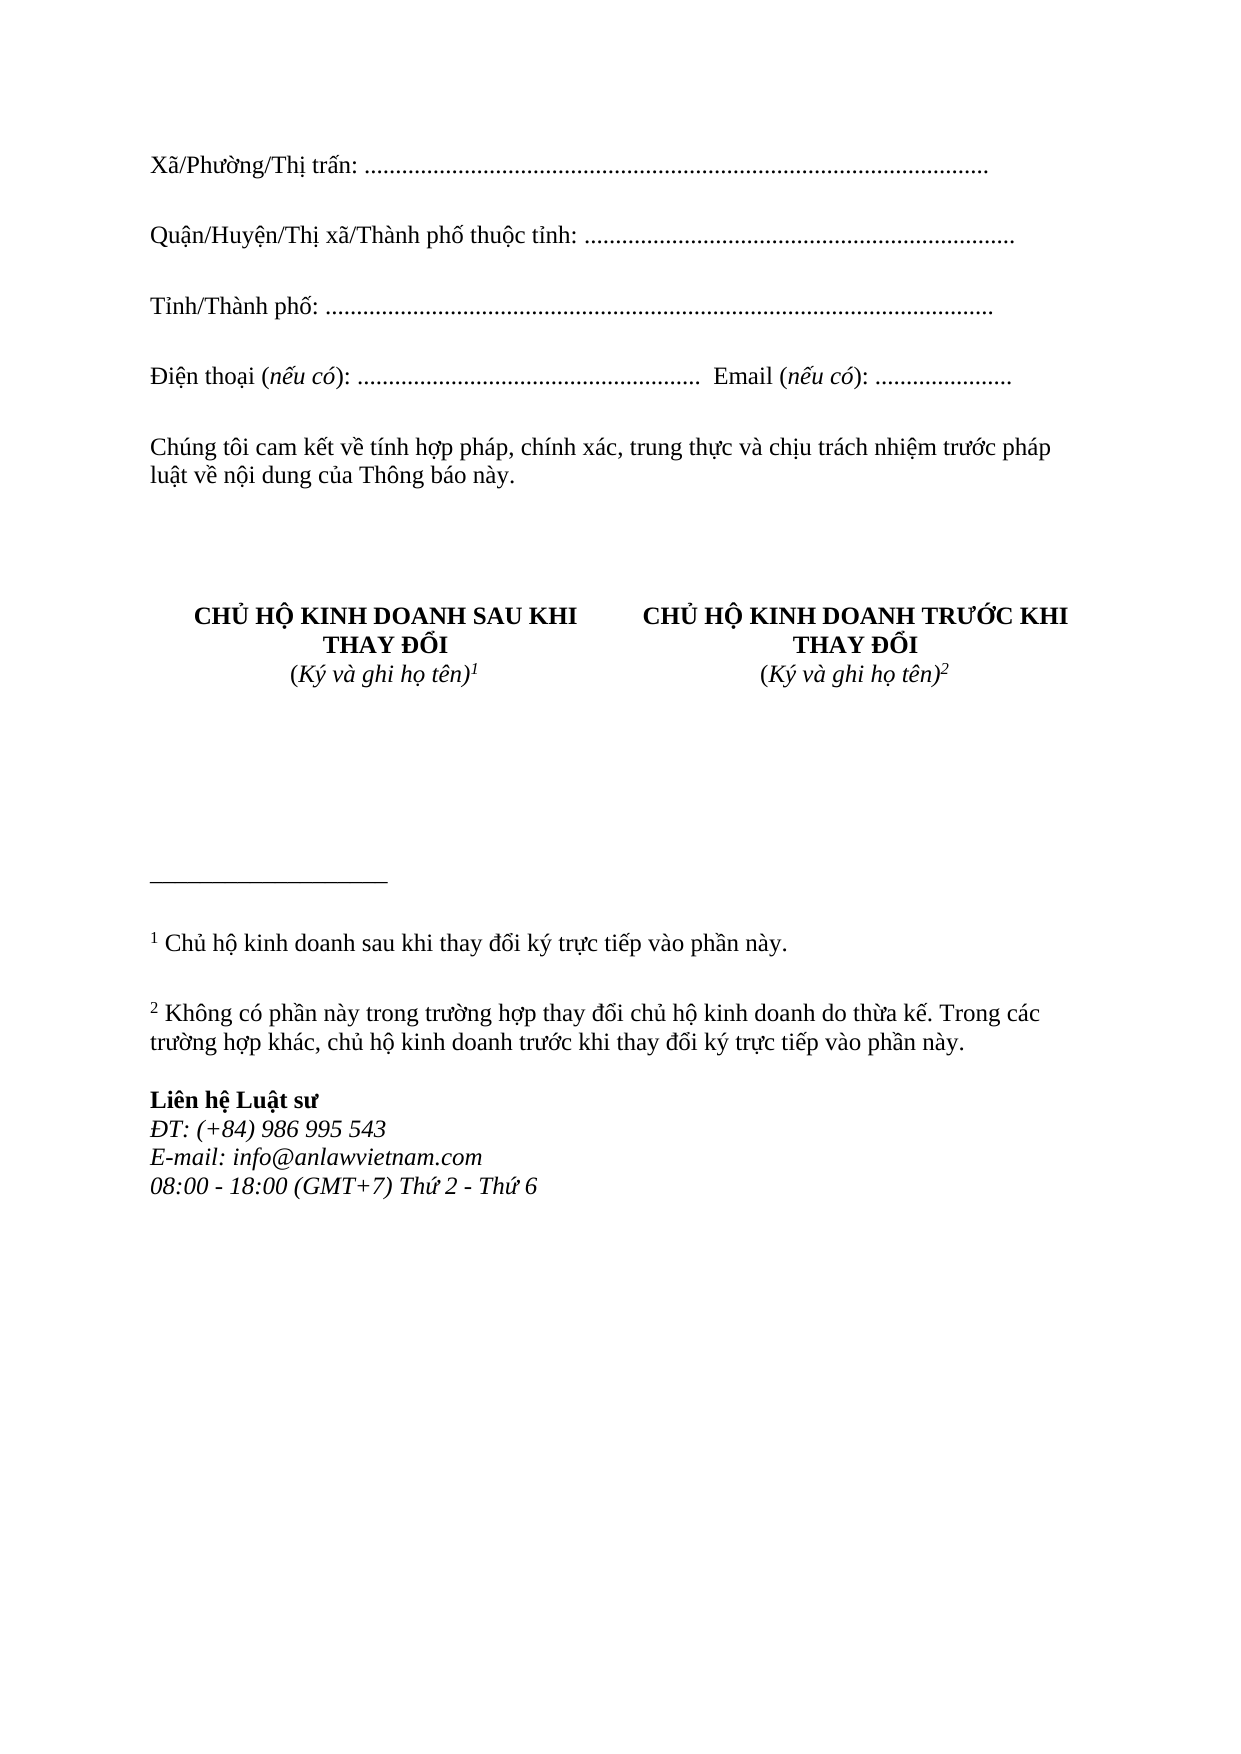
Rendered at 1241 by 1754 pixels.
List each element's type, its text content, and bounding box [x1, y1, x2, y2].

text Quận/Huyện/Thị xã/Thành phố thuộc tỉnh: ..................................................................... [150, 220, 1090, 249]
text 2 Không có phần này trong trường hợp thay đổi chủ hộ kinh doanh do thừa kế. Trong các trường hợp khác, chủ hộ kinh doanh trước khi thay đổi ký trực tiếp vào phần này. [150, 998, 1090, 1056]
text Xã/Phường/Thị trấn: .................................................................................................... [150, 150, 1090, 179]
text 08:00 - 18:00 (GMT+7) Thứ 2 - Thứ 6 [150, 1171, 1090, 1200]
table_header CHỦ HỘ KINH DOANH SAU KHI THAY ĐỔI (Ký và ghi họ tên)1 [150, 589, 621, 845]
text ___________________ [150, 857, 1090, 886]
text 1 Chủ hộ kinh doanh sau khi thay đổi ký trực tiếp vào phần này. [150, 928, 1090, 957]
text Liên hệ Luật sư [150, 1085, 1090, 1114]
text ĐT: (+84) 986 995 543 [150, 1114, 1090, 1142]
text Tỉnh/Thành phố: ........................................................................................................... [150, 291, 1090, 319]
table_header CHỦ HỘ KINH DOANH TRƯỚC KHI THAY ĐỔI (Ký và ghi họ tên)2 [621, 589, 1090, 845]
text Chúng tôi cam kết về tính hợp pháp, chính xác, trung thực và chịu trách nhiệm trước pháp luật về nội dung của Thông báo này. [150, 432, 1090, 489]
text Điện thoại (nếu có): ....................................................... Email (nếu có): ...................... [150, 361, 1090, 390]
text E-mail: info@anlawvietnam.com [150, 1142, 1090, 1171]
